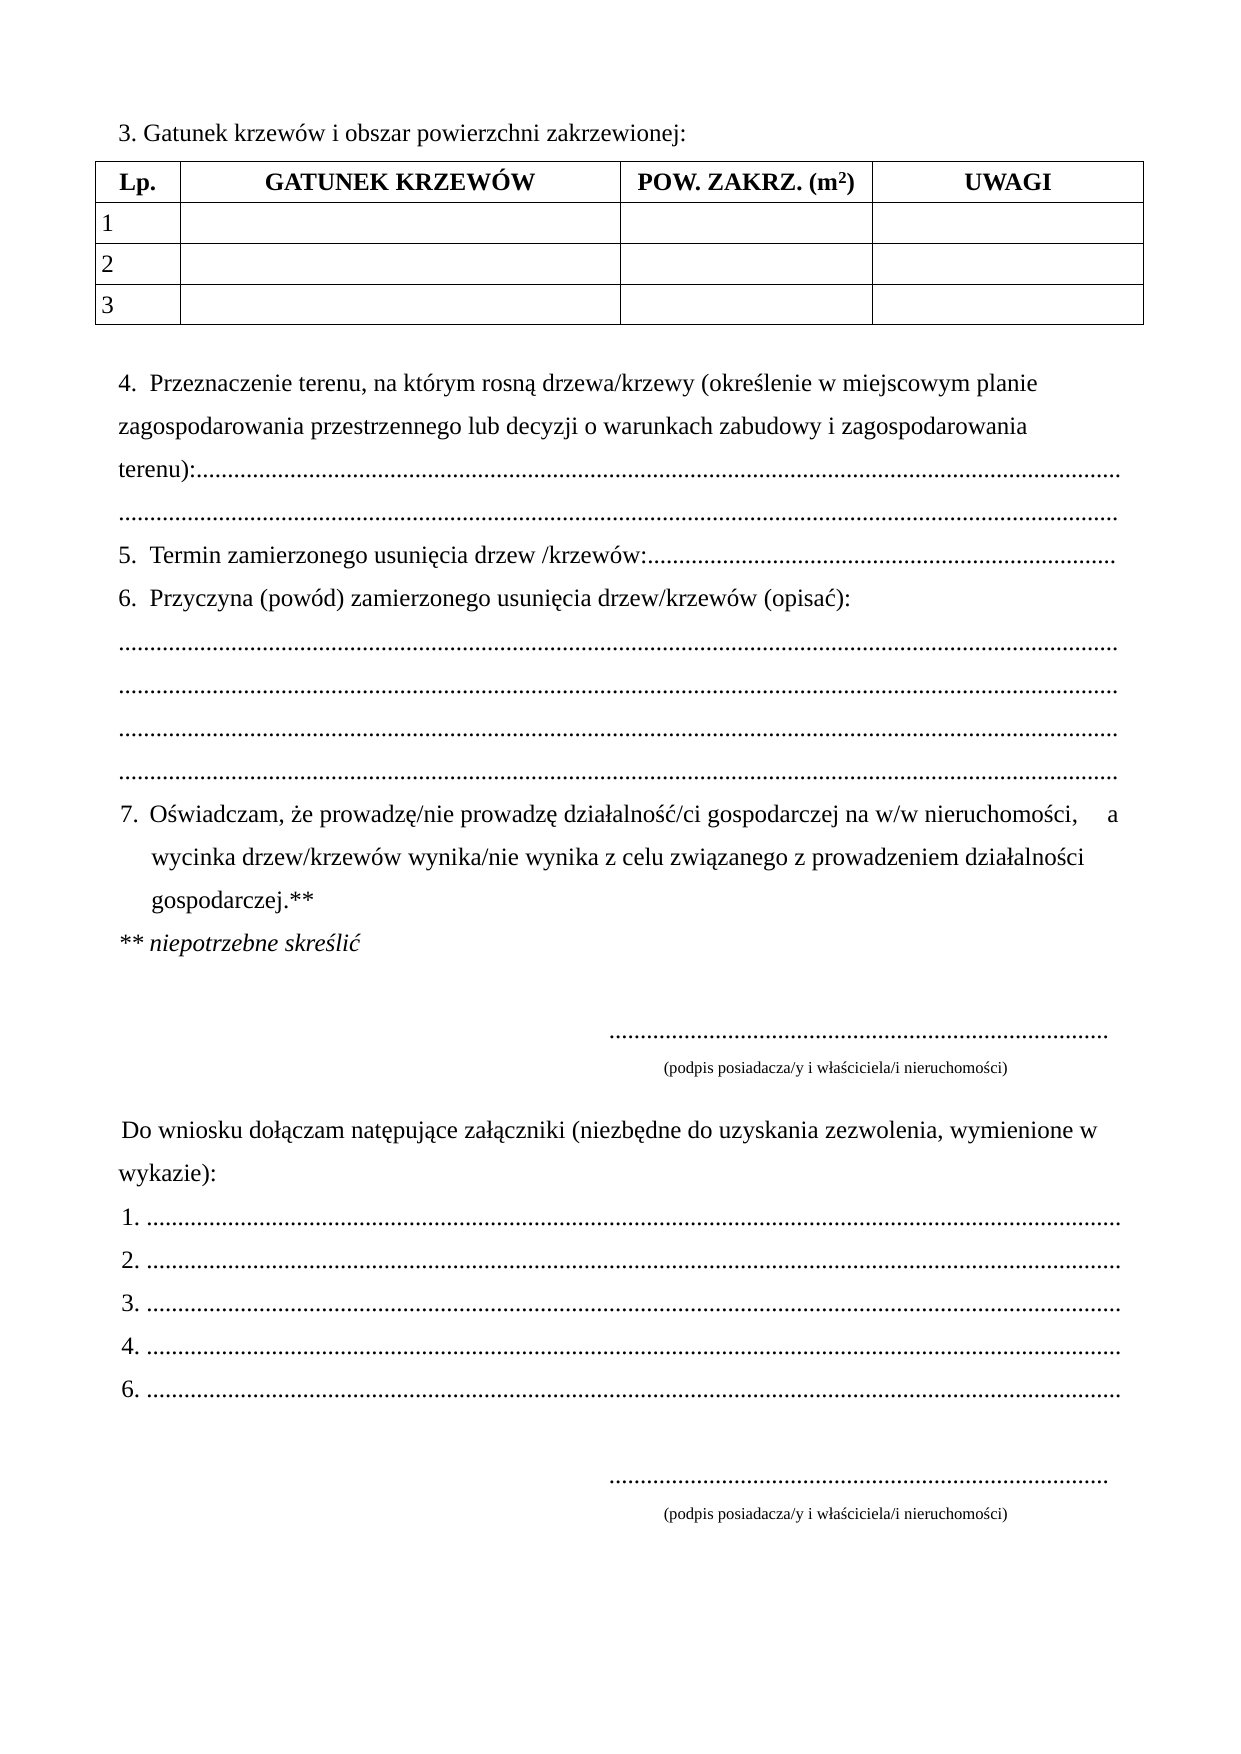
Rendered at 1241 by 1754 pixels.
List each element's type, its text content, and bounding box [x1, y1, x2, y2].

table_cell [873, 244, 1143, 283]
list Termin zamierzonego usunięcia drzew /krzewów:........................................................................... [118, 540, 1122, 569]
table_cell [873, 285, 1143, 324]
table_cell [181, 285, 620, 324]
table_header Lp. [96, 162, 180, 202]
table_cell [621, 285, 872, 324]
table_cell [873, 203, 1143, 243]
table_cell [621, 244, 872, 283]
list Przyczyna (powód) zamierzonego usunięcia drzew/krzewów (opisać): [118, 583, 1122, 612]
text 4. ............................................................................................................................................................ [118, 1331, 1122, 1360]
text 3. Gatunek krzewów i obszar powierzchni zakrzewionej: [118, 118, 1122, 147]
text ................................................................................ [118, 1460, 1122, 1489]
text 3. ............................................................................................................................................................ [118, 1288, 1122, 1317]
text ................................................................................ [118, 1015, 1122, 1043]
text 6. ............................................................................................................................................................ [118, 1374, 1122, 1403]
table_header POW. ZAKRZ. (m2) [621, 162, 872, 202]
text 1. ............................................................................................................................................................ [118, 1202, 1122, 1230]
table_cell 2 [96, 244, 180, 283]
list Oświadczam, że prowadzę/nie prowadzę działalność/ci gospodarczej na w/w nieruchomości, a wycinka drzew/krzewów wynika/nie wynika z celu związanego z prowadzeniem działalności gospodarczej.** [120, 799, 1122, 914]
text Do wniosku dołączam natępujące załączniki (niezbędne do uzyskania zezwolenia, wymienione w wykazie): [118, 1115, 1122, 1187]
table_cell [621, 203, 872, 243]
text 2. ............................................................................................................................................................ [118, 1245, 1122, 1273]
table_cell [181, 203, 620, 243]
table_cell 1 [96, 203, 180, 243]
table_header UWAGI [873, 162, 1143, 202]
table_header GATUNEK KRZEWÓW [181, 162, 620, 202]
table_cell 3 [96, 285, 180, 324]
table_cell [181, 244, 620, 283]
text (podpis posiadacza/y i właściciela/i nieruchomości) [118, 1503, 1122, 1523]
text ................................................................................................................................................................................................................................................................................................................................................................................................................................................................................................................................................................................................................................................................ [118, 627, 1122, 785]
list Przeznaczenie terenu, na którym rosną drzewa/krzewy (określenie w miejscowym planie zagospodarowania przestrzennego lub decyzji o warunkach zabudowy i zagospodarowania terenu):.................................................................................................................................................................................................................................................................................................................... [118, 368, 1122, 526]
text (podpis posiadacza/y i właściciela/i nieruchomości) [118, 1058, 1122, 1077]
text ** niepotrzebne skreślić [118, 928, 1122, 957]
